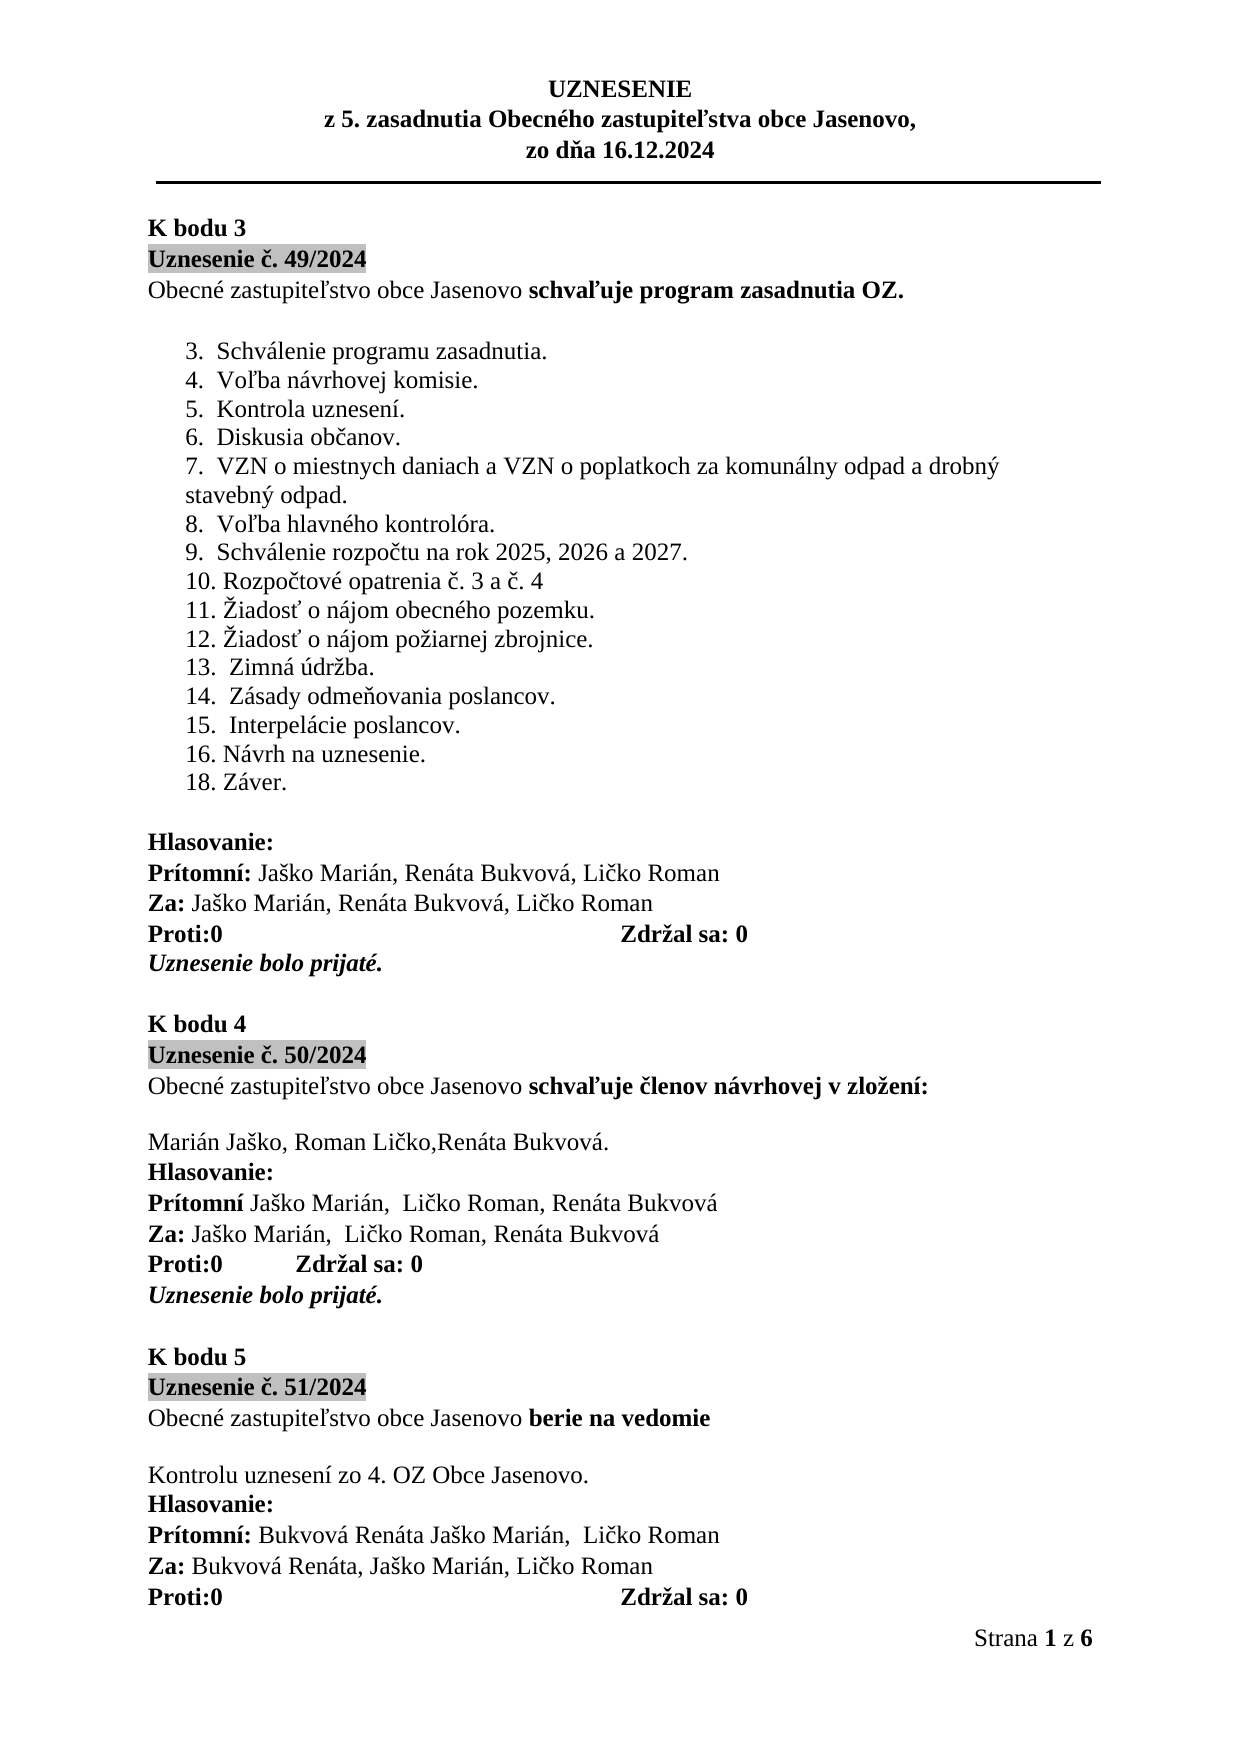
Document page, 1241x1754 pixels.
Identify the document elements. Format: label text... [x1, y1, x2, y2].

text 10. Rozpočtové opatrenia č. 3 a č. 4 [185, 566, 1093, 595]
text Kontrolu uznesení zo 4. OZ Obce Jasenovo. [148, 1461, 1093, 1489]
text 14. Zásady odmeňovania poslancov. [185, 681, 1093, 710]
text 5. Kontrola uznesení. [185, 394, 1093, 422]
text Proti:0 Zdržal sa: 0 [148, 1582, 1093, 1610]
text Za: Jaško Marián, Renáta Bukvová, Ličko Roman [148, 888, 1093, 917]
text Prítomní: Bukvová Renáta Jaško Marián, Ličko Roman [148, 1520, 1093, 1549]
text Proti:0 Zdržal sa: 0 [148, 1249, 1093, 1278]
text Uznesenie bolo prijaté. [148, 948, 1093, 977]
text z 5. zasadnutia Obecného zastupiteľstva obce Jasenovo, [148, 104, 1093, 133]
text zo dňa 16.12.2024 [148, 135, 1093, 164]
text UZNESENIE [148, 74, 1093, 102]
text Uznesenie č. 50/2024 [148, 1040, 1093, 1069]
text Obecné zastupiteľstvo obce Jasenovo schvaľuje program zasadnutia OZ. [148, 275, 1093, 303]
text Prítomní Jaško Marián, Ličko Roman, Renáta Bukvová [148, 1188, 1093, 1217]
text 6. Diskusia občanov. [185, 422, 1093, 451]
text Za: Jaško Marián, Ličko Roman, Renáta Bukvová [148, 1219, 1093, 1247]
text 7. VZN o miestnych daniach a VZN o poplatkoch za komunálny odpad a drobný stavebný odpad. [185, 451, 1093, 509]
text 11. Žiadosť o nájom obecného pozemku. [185, 595, 1093, 624]
text 9. Schválenie rozpočtu na rok 2025, 2026 a 2027. [185, 537, 1093, 566]
text Hlasovanie: [148, 1489, 1093, 1518]
text Za: Bukvová Renáta, Jaško Marián, Ličko Roman [148, 1551, 1093, 1579]
text 16. Návrh na uznesenie. [185, 739, 1093, 767]
text Uznesenie č. 51/2024 [148, 1372, 1093, 1401]
text K bodu 3 [148, 213, 1093, 242]
text Prítomní: Jaško Marián, Renáta Bukvová, Ličko Roman [148, 858, 1093, 886]
text 4. Voľba návrhovej komisie. [185, 365, 1093, 394]
text Hlasovanie: [148, 1157, 1093, 1186]
text Uznesenie bolo prijaté. [148, 1280, 1093, 1309]
text Uznesenie č. 49/2024 [148, 244, 1093, 273]
text Obecné zastupiteľstvo obce Jasenovo berie na vedomie [148, 1403, 1093, 1432]
text 18. Záver. [185, 767, 1093, 796]
text 12. Žiadosť o nájom požiarnej zbrojnice. [185, 624, 1093, 652]
text Proti:0 Zdržal sa: 0 [148, 919, 1093, 948]
text K bodu 4 [148, 1009, 1093, 1038]
text 15. Interpelácie poslancov. [185, 710, 1093, 739]
text Obecné zastupiteľstvo obce Jasenovo schvaľuje členov návrhovej v zložení: [148, 1071, 1093, 1099]
text Hlasovanie: [148, 827, 1093, 856]
text 3. Schválenie programu zasadnutia. [185, 336, 1093, 365]
text Marián Jaško, Roman Ličko,Renáta Bukvová. [148, 1127, 1093, 1155]
text 13. Zimná údržba. [185, 652, 1093, 681]
text 8. Voľba hlavného kontrolóra. [185, 509, 1093, 537]
text K bodu 5 [148, 1342, 1093, 1370]
